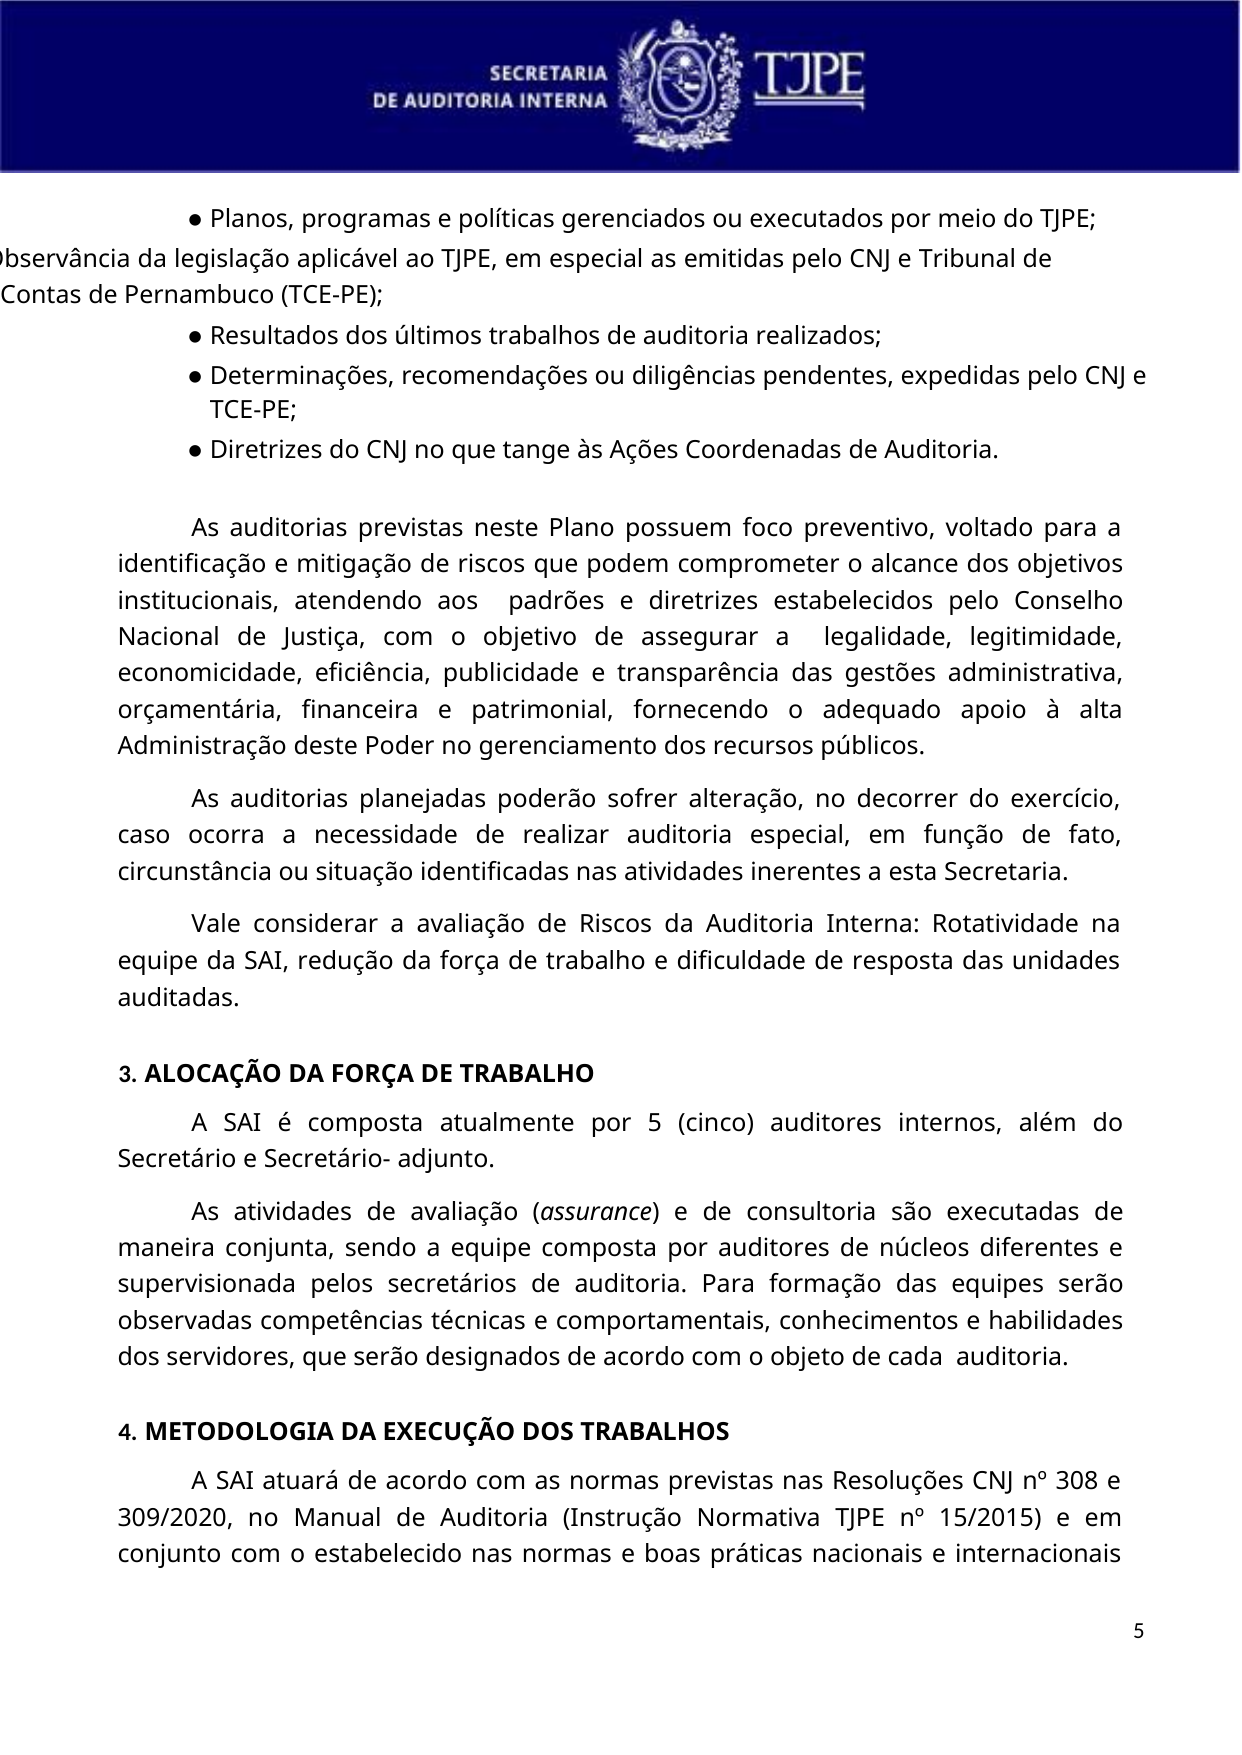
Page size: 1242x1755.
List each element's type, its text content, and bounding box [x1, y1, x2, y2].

list METODOLOGIA DA EXECUÇÃO DOS TRABALHOS [118, 1414, 1150, 1448]
text A SAI atuará de acordo com as normas previstas nas Resoluções CNJ nº 308 e 309/2020, no Manual de Auditoria (Instrução Normativa TJPE nº 15/2015) e em conjunto com o estabelecido nas normas e boas práticas nacionais e internacionais [117, 1463, 1123, 1570]
text As auditorias planejadas poderão sofrer alteração, no decorrer do exercício, caso ocorra a necessidade de realizar auditoria especial, em função de fato, circunstância ou situação identificadas nas atividades inerentes a esta Secretaria. [117, 781, 1122, 887]
text As auditorias previstas neste Plano possuem foco preventivo, voltado para a identificação e mitigação de riscos que podem comprometer o alcance dos objetivos institucionais, atendendo aos padrões e diretrizes estabelecidos pelo Conselho Nacional de Justiça, com o objetivo de assegurar a legalidade, legitimidade, economicidade, eficiência, publicidade e transparência das gestões administrativa, orçamentária, financeira e patrimonial, fornecendo o adequado apoio à alta Administração deste Poder no gerenciamento dos recursos públicos. [117, 509, 1123, 762]
text As atividades de avaliação (assurance) e de consultoria são executadas de maneira conjunta, sendo a equipe composta por auditores de núcleos diferentes e supervisionada pelos secretários de auditoria. Para formação das equipes serão observadas competências técnicas e comportamentais, conhecimentos e habilidades dos servidores, que serão designados de acordo com o objeto de cada auditoria. [117, 1193, 1123, 1373]
list ALOCAÇÃO DA FORÇA DE TRABALHO [118, 1055, 1150, 1089]
text A SAI é composta atualmente por 5 (cinco) auditores internos, além do Secretário e Secretário- adjunto. [117, 1104, 1124, 1174]
list Determinações, recomendações ou diligências pendentes, expedidas pelo CNJ e TCE-PE; [187, 357, 1150, 426]
list Observância da legislação aplicável ao TJPE, em especial as emitidas pelo CNJ e Tribunal de Contas de Pernambuco (TCE-PE); [0, 241, 1107, 311]
list Planos, programas e políticas gerenciados ou executados por meio do TJPE; [187, 200, 1150, 234]
list Resultados dos últimos trabalhos de auditoria realizados; [187, 317, 1150, 352]
text Vale considerar a avaliação de Riscos da Auditoria Interna: Rotatividade na equipe da SAI, redução da força de trabalho e dificuldade de resposta das unidades auditadas. [117, 906, 1122, 1014]
list Diretrizes do CNJ no que tange às Ações Coordenadas de Auditoria. [187, 432, 1150, 466]
